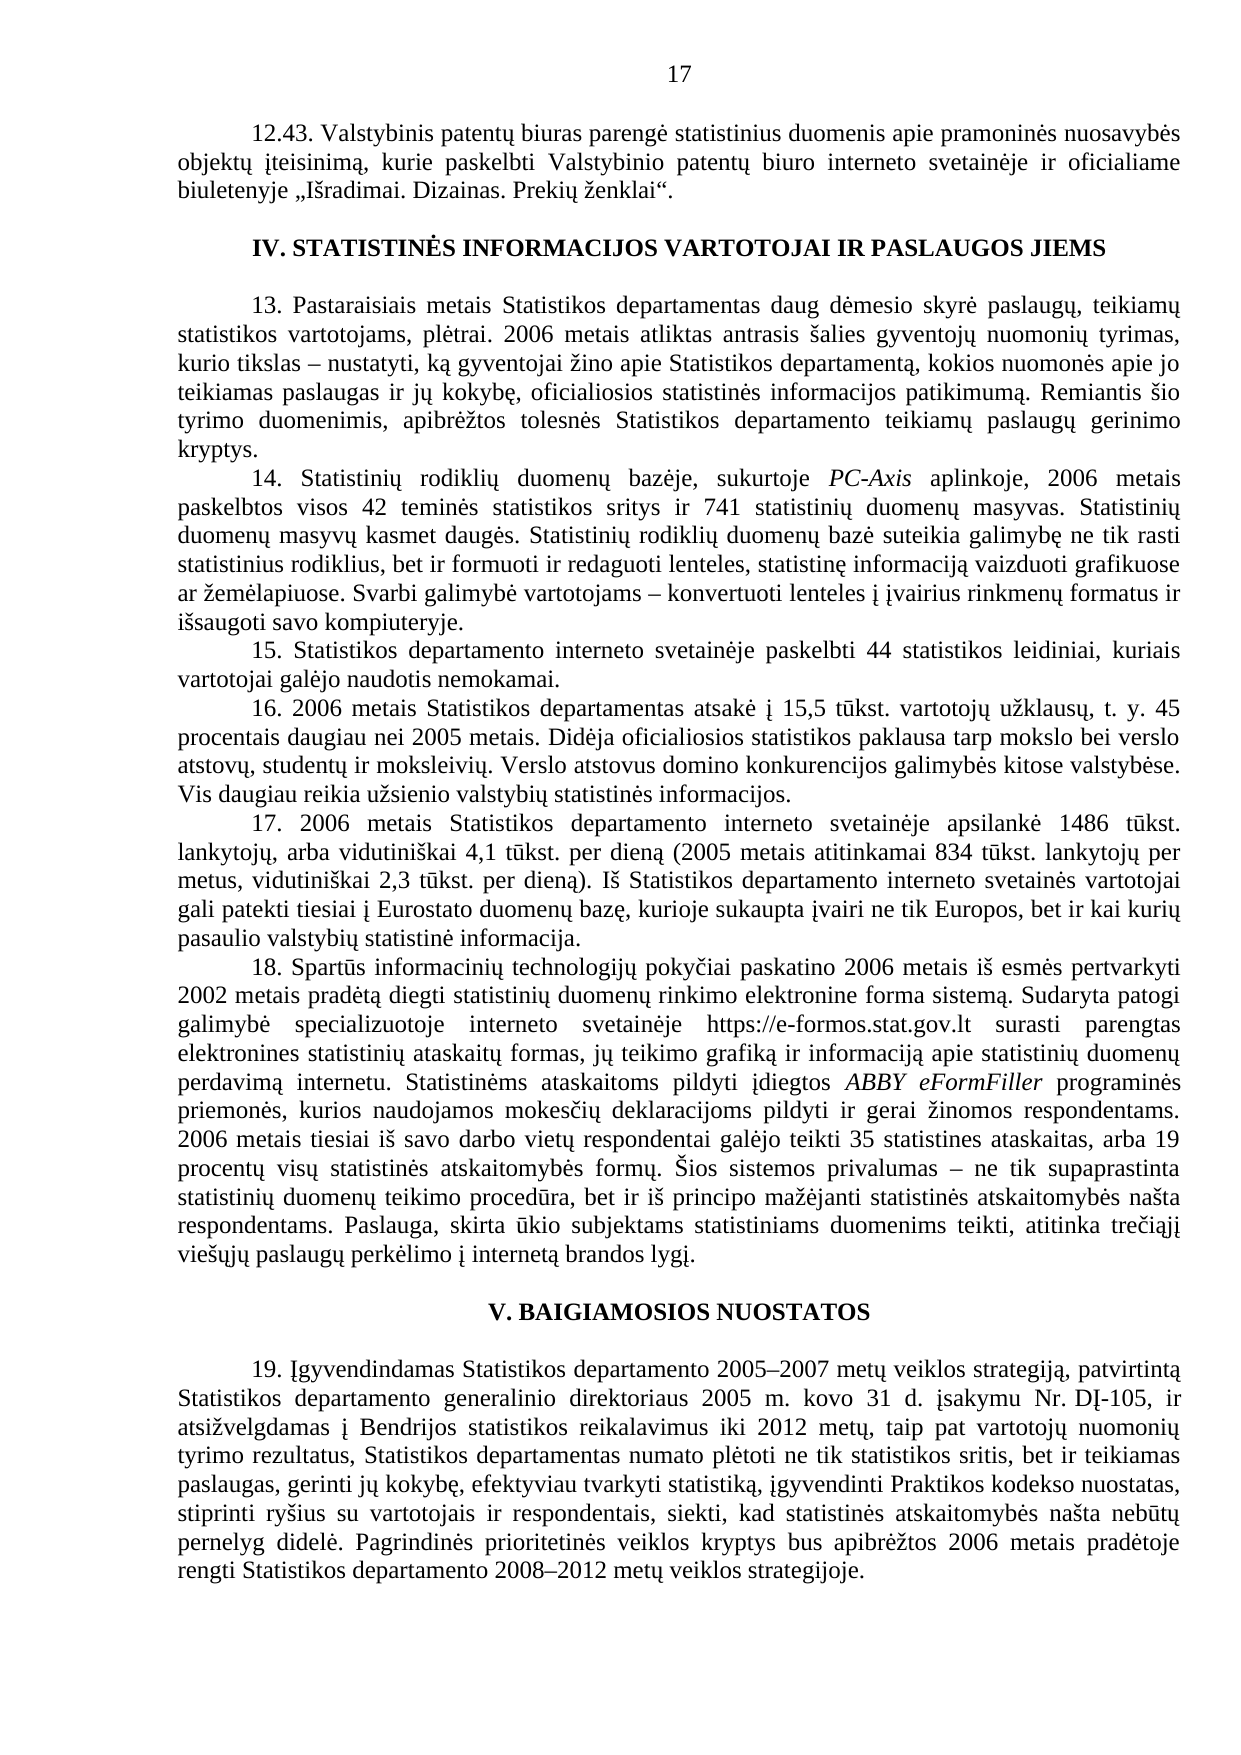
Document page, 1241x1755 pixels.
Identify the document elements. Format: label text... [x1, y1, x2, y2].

text 17. 2006 metais Statistikos departamento interneto svetainėje apsilankė 1486 tūkst. lankytojų, arba vidutiniškai 4,1 tūkst. per dieną (2005 metais atitinkamai 834 tūkst. lankytojų per metus, vidutiniškai 2,3 tūkst. per dieną). Iš Statistikos departamento interneto svetainės vartotojai gali patekti tiesiai į Eurostato duomenų bazę, kurioje sukaupta įvairi ne tik Europos, bet ir kai kurių pasaulio valstybių statistinė informacija. [177, 808, 1181, 952]
text IV. STATISTINĖS INFORMACIJOS VARTOTOJAI IR PASLAUGOS JIEMS [177, 233, 1181, 262]
text 13. Pastaraisiais metais Statistikos departamentas daug dėmesio skyrė paslaugų, teikiamų statistikos vartotojams, plėtrai. 2006 metais atliktas antrasis šalies gyventojų nuomonių tyrimas, kurio tikslas – nustatyti, ką gyventojai žino apie Statistikos departamentą, kokios nuomonės apie jo teikiamas paslaugas ir jų kokybę, oficialiosios statistinės informacijos patikimumą. Remiantis šio tyrimo duomenimis, apibrėžtos tolesnės Statistikos departamento teikiamų paslaugų gerinimo kryptys. [177, 291, 1181, 463]
text 19. Įgyvendindamas Statistikos departamento 2005–2007 metų veiklos strategiją, patvirtintą Statistikos departamento generalinio direktoriaus 2005 m. kovo 31 d. įsakymu Nr. DĮ-105, ir atsižvelgdamas į Bendrijos statistikos reikalavimus iki 2012 metų, taip pat vartotojų nuomonių tyrimo rezultatus, Statistikos departamentas numato plėtoti ne tik statistikos sritis, bet ir teikiamas paslaugas, gerinti jų kokybę, efektyviau tvarkyti statistiką, įgyvendinti Praktikos kodekso nuostatas, stiprinti ryšius su vartotojais ir respondentais, siekti, kad statistinės atskaitomybės našta nebūtų pernelyg didelė. Pagrindinės prioritetinės veiklos kryptys bus apibrėžtos 2006 metais pradėtoje rengti Statistikos departamento 2008–2012 metų veiklos strategijoje. [177, 1354, 1181, 1584]
text 18. Spartūs informacinių technologijų pokyčiai paskatino 2006 metais iš esmės pertvarkyti 2002 metais pradėtą diegti statistinių duomenų rinkimo elektronine forma sistemą. Sudaryta patogi galimybė specializuotoje interneto svetainėje https://e-formos.stat.gov.lt surasti parengtas elektronines statistinių ataskaitų formas, jų teikimo grafiką ir informaciją apie statistinių duomenų perdavimą internetu. Statistinėms ataskaitoms pildyti įdiegtos ABBY eFormFiller programinės priemonės, kurios naudojamos mokesčių deklaracijoms pildyti ir gerai žinomos respondentams. 2006 metais tiesiai iš savo darbo vietų respondentai galėjo teikti 35 statistines ataskaitas, arba 19 procentų visų statistinės atskaitomybės formų. Šios sistemos privalumas – ne tik supaprastinta statistinių duomenų teikimo procedūra, bet ir iš principo mažėjanti statistinės atskaitomybės našta respondentams. Paslauga, skirta ūkio subjektams statistiniams duomenims teikti, atitinka trečiąjį viešųjų paslaugų perkėlimo į internetą brandos lygį. [177, 952, 1181, 1268]
text 12.43. Valstybinis patentų biuras parengė statistinius duomenis apie pramoninės nuosavybės objektų įteisinimą, kurie paskelbti Valstybinio patentų biuro interneto svetainėje ir oficialiame biuletenyje „Išradimai. Dizainas. Prekių ženklai“. [177, 118, 1181, 204]
text 16. 2006 metais Statistikos departamentas atsakė į 15,5 tūkst. vartotojų užklausų, t. y. 45 procentais daugiau nei 2005 metais. Didėja oficialiosios statistikos paklausa tarp mokslo bei verslo atstovų, studentų ir moksleivių. Verslo atstovus domino konkurencijos galimybės kitose valstybėse. Vis daugiau reikia užsienio valstybių statistinės informacijos. [177, 693, 1181, 808]
text 14. Statistinių rodiklių duomenų bazėje, sukurtoje PC-Axis aplinkoje, 2006 metais paskelbtos visos 42 teminės statistikos sritys ir 741 statistinių duomenų masyvas. Statistinių duomenų masyvų kasmet daugės. Statistinių rodiklių duomenų bazė suteikia galimybę ne tik rasti statistinius rodiklius, bet ir formuoti ir redaguoti lenteles, statistinę informaciją vaizduoti grafikuose ar žemėlapiuose. Svarbi galimybė vartotojams – konvertuoti lenteles į įvairius rinkmenų formatus ir išsaugoti savo kompiuteryje. [177, 463, 1181, 636]
text V. BAIGIAMOSIOS NUOSTATOS [177, 1297, 1181, 1326]
text 15. Statistikos departamento interneto svetainėje paskelbti 44 statistikos leidiniai, kuriais vartotojai galėjo naudotis nemokamai. [177, 636, 1181, 693]
